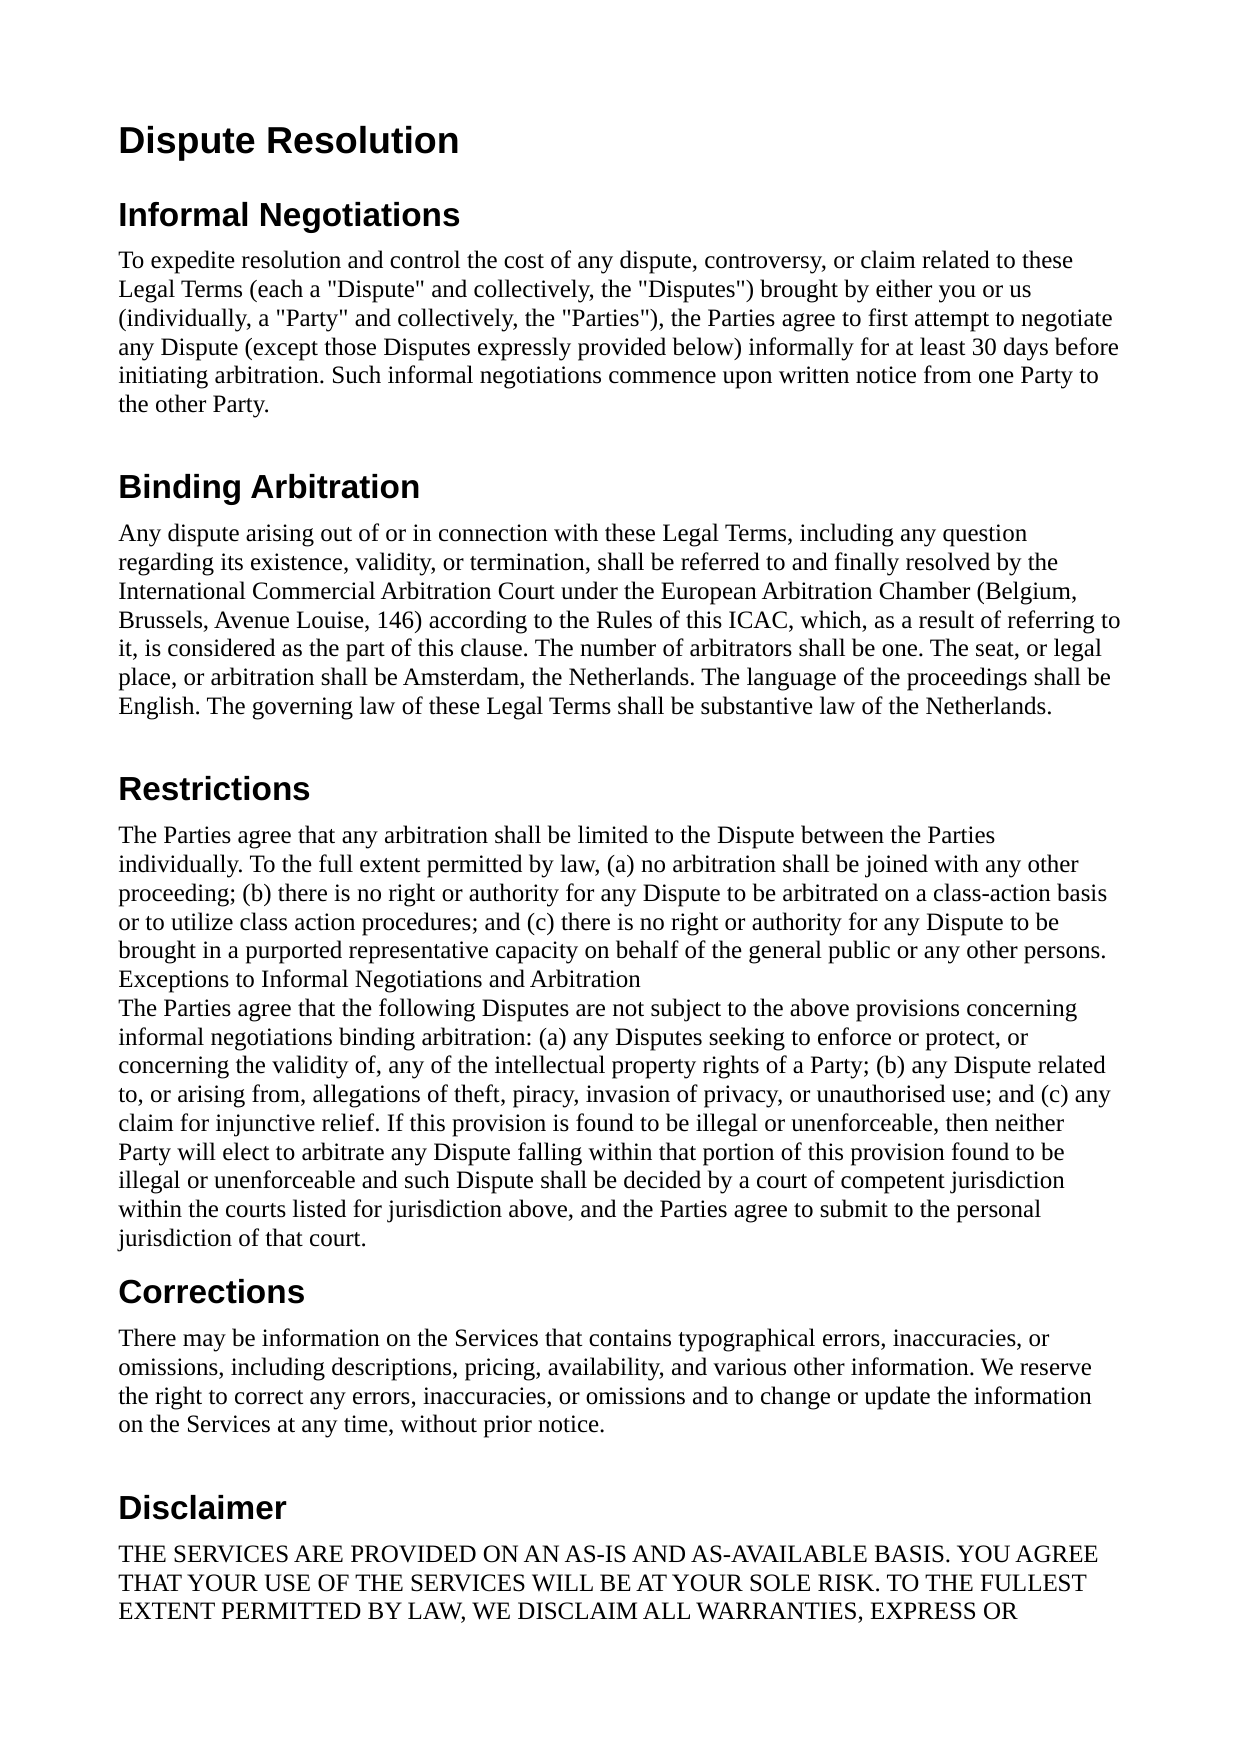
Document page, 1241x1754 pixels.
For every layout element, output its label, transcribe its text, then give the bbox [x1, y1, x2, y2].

text The Parties agree that the following Disputes are not subject to the above provisions concerning informal negotiations binding arbitration: (a) any Disputes seeking to enforce or protect, or concerning the validity of, any of the intellectual property rights of a Party; (b) any Dispute related to, or arising from, allegations of theft, piracy, invasion of privacy, or unauthorised use; and (c) any claim for injunctive relief. If this provision is found to be illegal or unenforceable, then neither Party will elect to arbitrate any Dispute falling within that portion of this provision found to be illegal or unenforceable and such Dispute shall be decided by a court of competent jurisdiction within the courts listed for jurisdiction above, and the Parties agree to submit to the personal jurisdiction of that court. [118, 993, 1122, 1252]
subtitle Corrections [118, 1272, 1122, 1311]
subtitle Binding Arbitration [118, 468, 1122, 506]
subtitle Disclaimer [118, 1488, 1122, 1526]
text THE SERVICES ARE PROVIDED ON AN AS-IS AND AS-AVAILABLE BASIS. YOU AGREE THAT YOUR USE OF THE SERVICES WILL BE AT YOUR SOLE RISK. TO THE FULLEST EXTENT PERMITTED BY LAW, WE DISCLAIM ALL WARRANTIES, EXPRESS OR [118, 1539, 1122, 1625]
subtitle Informal Negotiations [118, 194, 1122, 233]
subtitle Restrictions [118, 769, 1122, 808]
text Exceptions to Informal Negotiations and Arbitration [118, 964, 1122, 993]
text To expedite resolution and control the cost of any dispute, controversy, or claim related to these Legal Terms (each a "Dispute" and collectively, the "Disputes") brought by either you or us (individually, a "Party" and collectively, the "Parties"), the Parties agree to first attempt to negotiate any Dispute (except those Disputes expressly provided below) informally for at least 30 days before initiating arbitration. Such informal negotiations commence upon written notice from one Party to the other Party. [118, 246, 1122, 418]
text There may be information on the Services that contains typographical errors, inaccuracies, or omissions, including descriptions, pricing, availability, and various other information. We reserve the right to correct any errors, inaccuracies, or omissions and to change or update the information on the Services at any time, without prior notice. [118, 1323, 1122, 1438]
subtitle Dispute Resolution [118, 118, 1122, 161]
text Any dispute arising out of or in connection with these Legal Terms, including any question regarding its existence, validity, or termination, shall be referred to and finally resolved by the International Commercial Arbitration Court under the European Arbitration Chamber (Belgium, Brussels, Avenue Louise, 146) according to the Rules of this ICAC, which, as a result of referring to it, is considered as the part of this clause. The number of arbitrators shall be one. The seat, or legal place, or arbitration shall be Amsterdam, the Netherlands. The language of the proceedings shall be English. The governing law of these Legal Terms shall be substantive law of the Netherlands. [118, 518, 1122, 720]
text The Parties agree that any arbitration shall be limited to the Dispute between the Parties individually. To the full extent permitted by law, (a) no arbitration shall be joined with any other proceeding; (b) there is no right or authority for any Dispute to be arbitrated on a class-action basis or to utilize class action procedures; and (c) there is no right or authority for any Dispute to be brought in a purported representative capacity on behalf of the general public or any other persons. [118, 820, 1122, 964]
